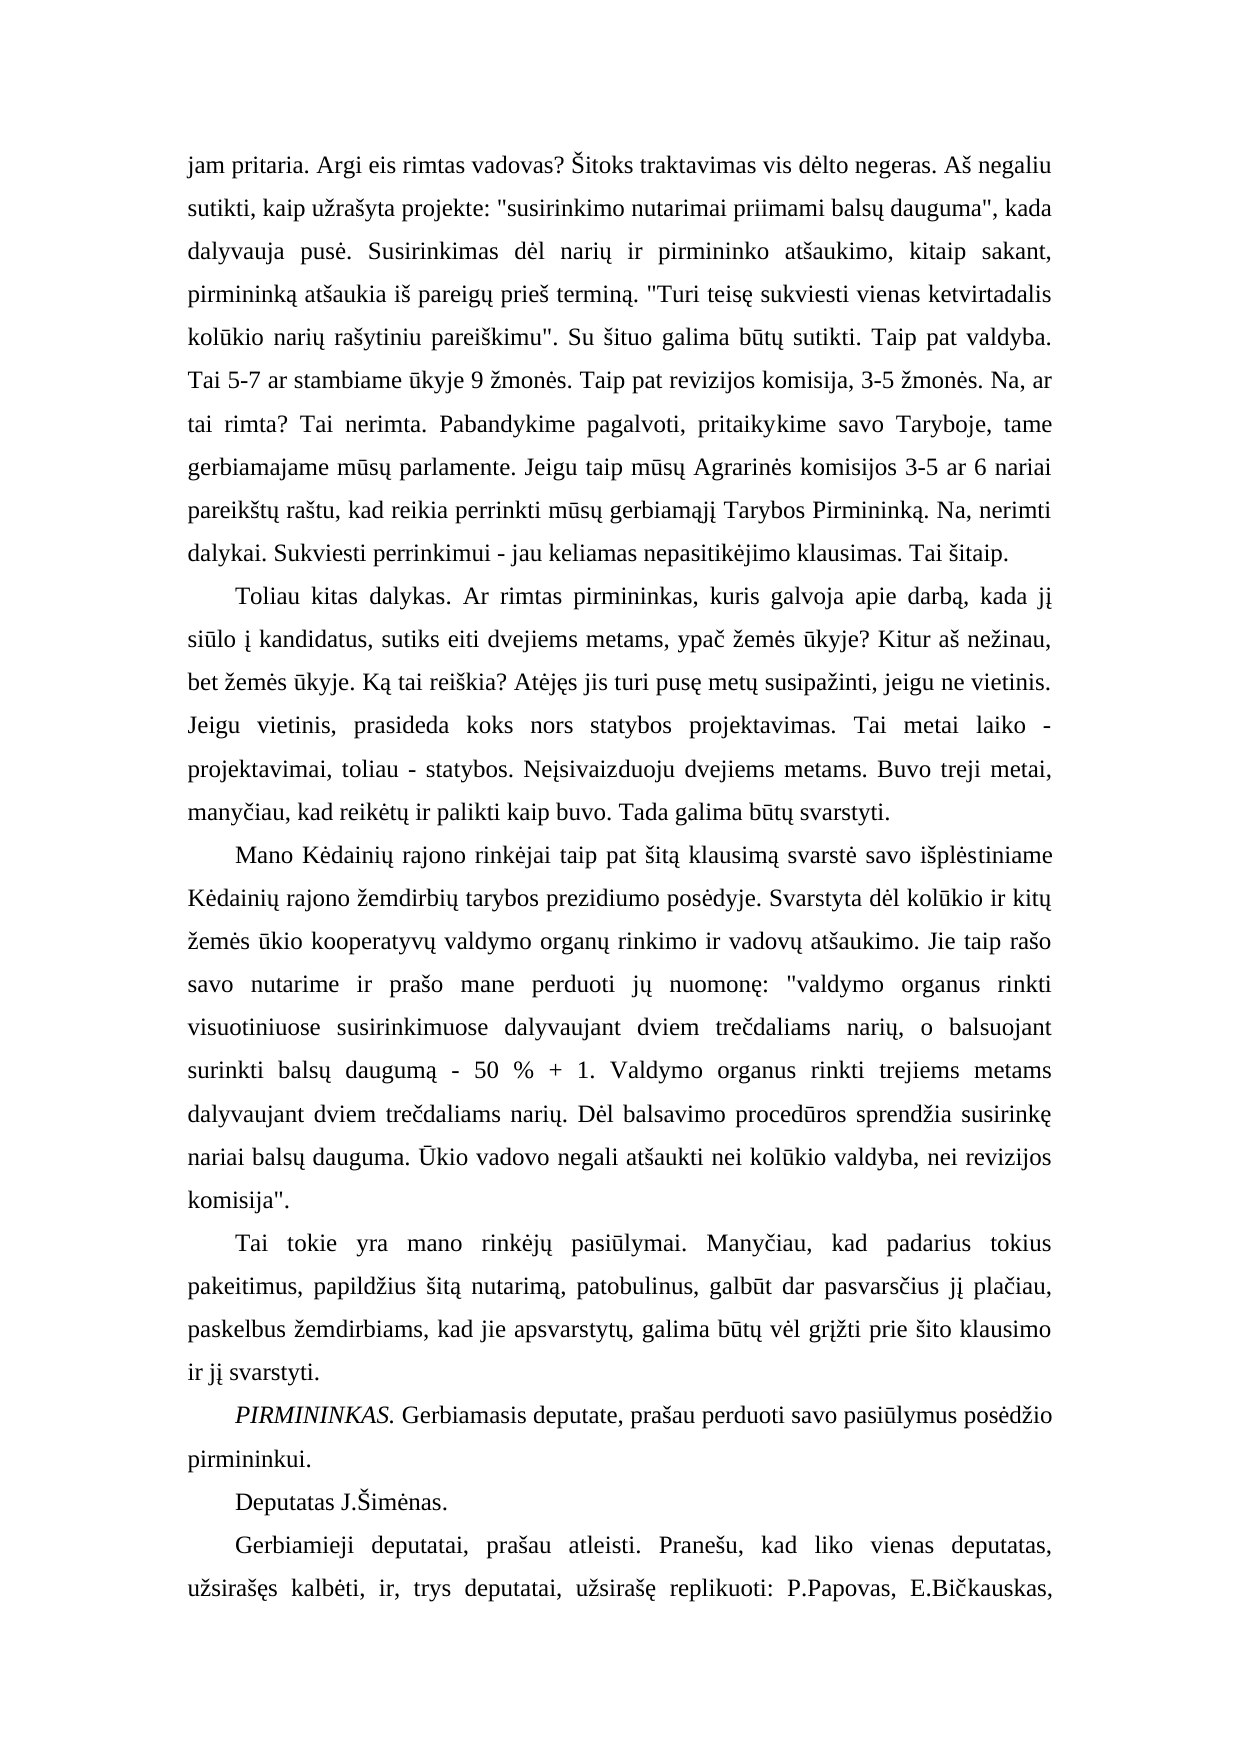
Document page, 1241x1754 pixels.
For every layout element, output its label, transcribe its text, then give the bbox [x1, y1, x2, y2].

text PIRMININKAS. Gerbiamasis deputate, prašau perduoti savo pasiūlymus posėdžio pirmininkui. [187, 1401, 1053, 1472]
text jam pritaria. Argi eis rimtas vadovas? Šitoks traktavimas vis dėlto negeras. Aš negaliu sutikti, kaip užrašyta projekte: "susirinkimo nutarimai priimami balsų dauguma", kada dalyvauja pusė. Su­sirinkimas dėl narių ir pirmininko atšaukimo, kitaip sakant, pirmininką atšaukia iš pareigų prieš terminą. "Turi teisę sukviesti vienas ketvirtadalis kolūkio narių rašytiniu pareiškimu". Su šituo galima būtų sutikti. Taip pat valdyba. Tai 5-7 ar stambiame ūkyje 9 žmonės. Taip pat revizijos komisija, 3-5 žmonės. Na, ar tai rimta? Tai nerimta. Pabandykime pagalvoti, pritaiky­kime savo Taryboje, tame gerbiamajame mūsų parlamente. Jeigu taip mūsų Agrarinės komisijos 3-5 ar 6 nariai pareikštų raštu, kad reikia perrinkti mūsų gerbiamąjį Tarybos Pirmininką. Na, nerimti dalykai. Sukviesti perrinkimui - jau keliamas nepasitikėjimo klausimas. Tai šitaip. [187, 150, 1053, 567]
text Gerbiamieji deputatai, prašau atleisti. Pranešu, kad liko vienas deputatas, užsirašęs kalbėti, ir, trys deputatai, užsirašę replikuoti: P.Papovas, E.Bič­kauskas, [187, 1530, 1053, 1602]
text Tai tokie yra mano rinkėjų pasiūlymai. Manyčiau, kad padarius tokius pakeitimus, papildžius šitą nutarimą, patobulinus, galbūt dar pasvarsčius jį plačiau, paskelbus žemdirbiams, kad jie apsvarstytų, galima būtų vėl grįžti prie šito klausimo ir jį svarstyti. [187, 1228, 1053, 1386]
text Mano Kėdainių rajono rinkėjai taip pat šitą klausimą svarstė savo išplės­tiniame Kėdainių rajono žemdirbių tarybos prezidiumo posėdyje. Svarstyta dėl kolūkio ir kitų žemės ūkio kooperatyvų valdymo organų rinkimo ir vadovų atšaukimo. Jie taip rašo savo nutarime ir prašo mane perduoti jų nuomonę: "valdymo organus rinkti visuotiniuose susirinkimuose dalyvaujant dviem trečdaliams narių, o balsuojant surinkti balsų daugumą - 50 % + 1. Valdymo organus rinkti trejiems metams dalyvaujant dviem trečdaliams narių. Dėl balsavimo procedūros sprendžia susirinkę nariai balsų dauguma. Ūkio vadovo negali atšaukti nei kolūkio valdyba, nei revizijos komisija". [187, 840, 1053, 1214]
text Deputatas J.Šimėnas. [187, 1487, 1053, 1516]
text Toliau kitas dalykas. Ar rimtas pirmininkas, kuris galvoja apie darbą, kada jį siūlo į kandidatus, sutiks eiti dvejiems metams, ypač žemės ūkyje? Kitur aš nežinau, bet žemės ūkyje. Ką tai reiškia? Atėjęs jis turi pusę metų susipažinti, jeigu ne vietinis. Jeigu vietinis, prasideda koks nors statybos projektavimas. Tai metai laiko - projektavimai, toliau - statybos. Neįsivaiz­duoju dvejiems metams. Buvo treji metai, manyčiau, kad reikėtų ir palikti kaip buvo. Tada galima būtų svarstyti. [187, 581, 1053, 826]
